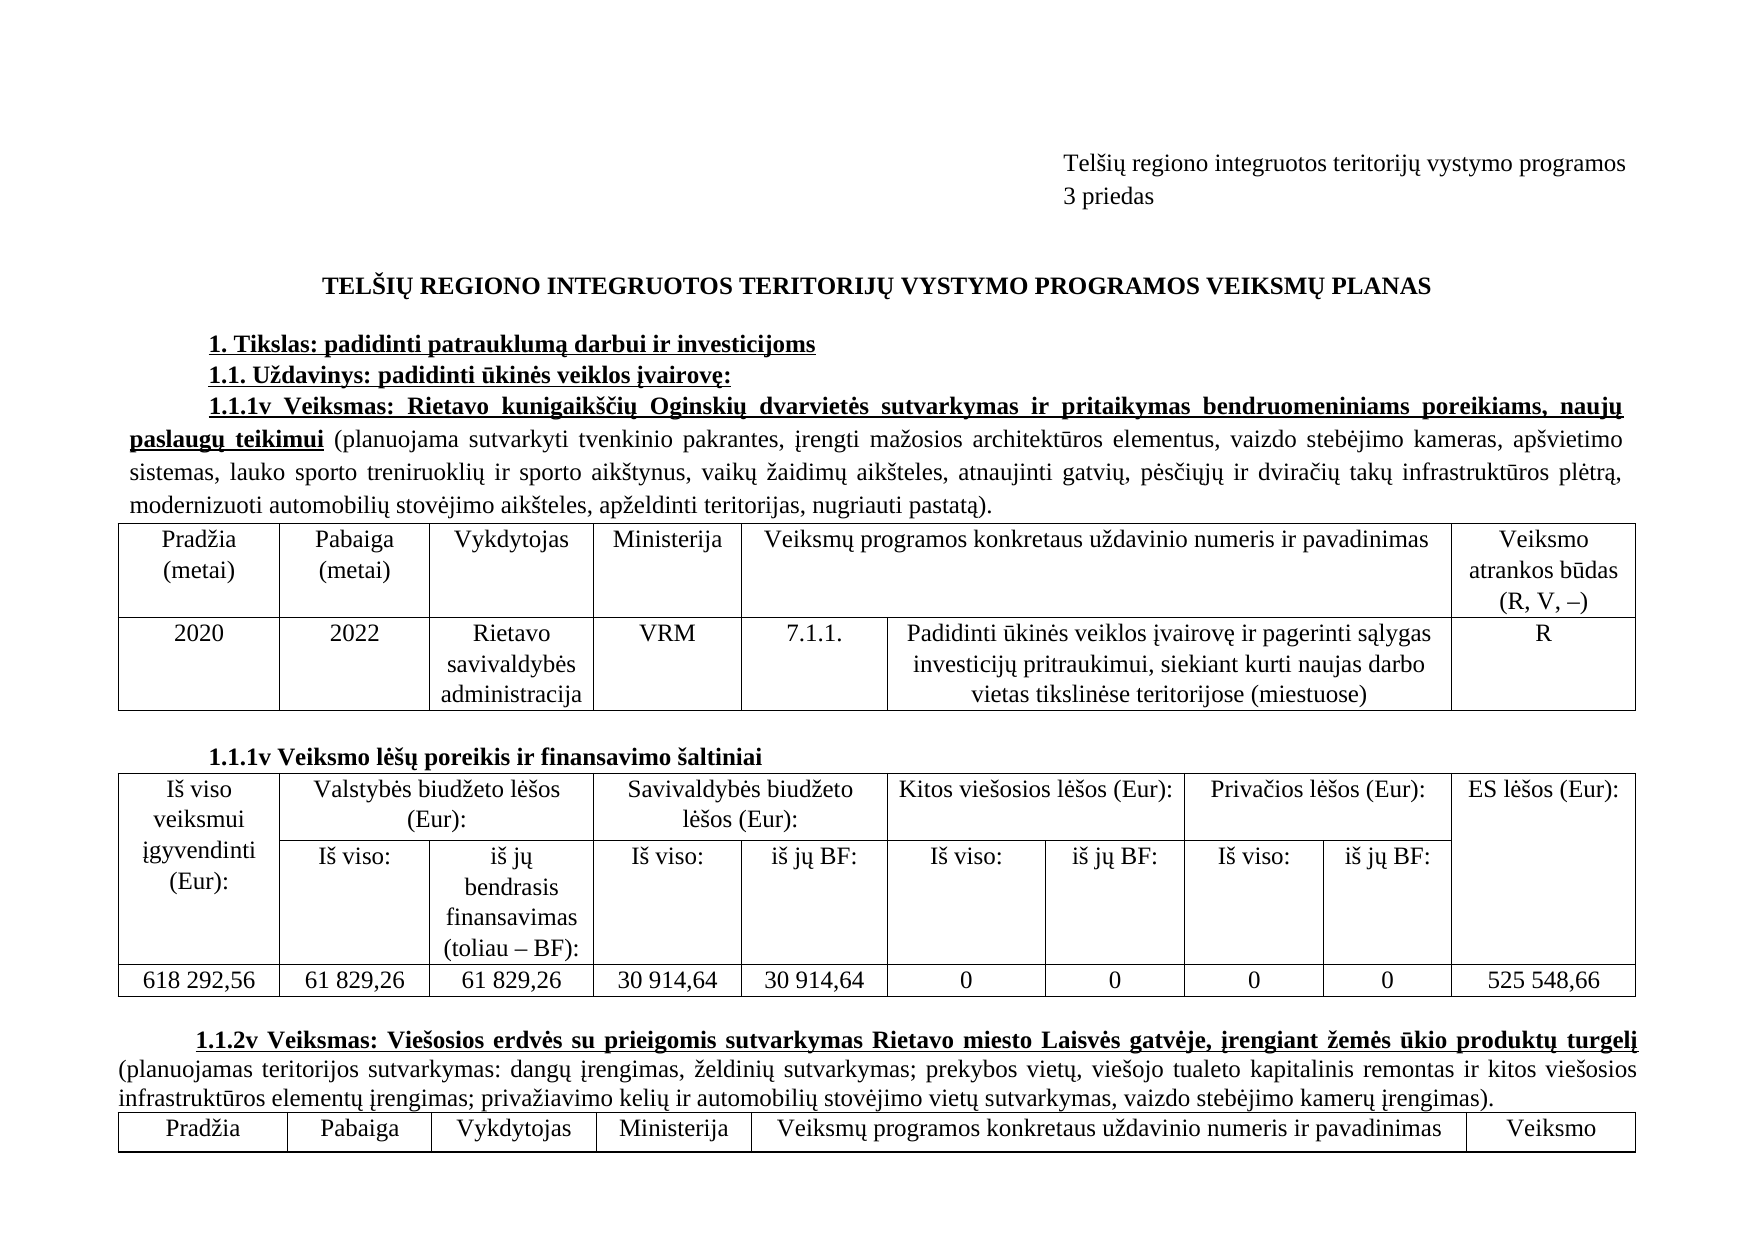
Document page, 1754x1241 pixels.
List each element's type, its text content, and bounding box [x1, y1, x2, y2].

table_cell VRM [594, 618, 741, 710]
table_header Veiksmų programos konkretaus uždavinio numeris ir pavadinimas [752, 1113, 1466, 1151]
table_cell 2020 [119, 618, 279, 710]
table_cell iš jų BF: [742, 841, 887, 964]
table_cell iš jų BF: [1324, 841, 1451, 964]
table_cell Pabaiga (metai) [280, 524, 429, 617]
table_cell Veiksmo atrankos būdas (R, V, –) [1452, 524, 1635, 617]
table_cell Rietavo savivaldybės administracija [430, 618, 593, 710]
table_cell Savivaldybės biudžeto lėšos (Eur): [594, 774, 887, 840]
table_cell 61 829,26 [280, 965, 429, 996]
table_header Pradžia [119, 1113, 287, 1151]
table_cell [1324, 360, 1451, 391]
table_cell Iš viso veiksmui įgyvendinti (Eur): [119, 774, 279, 964]
table_cell Iš viso: [888, 841, 1045, 964]
table_cell 0 [1324, 965, 1451, 996]
table_cell [1185, 360, 1324, 391]
table_cell Padidinti ūkinės veiklos įvairovę ir pagerinti sąlygas investicijų pritraukimui, siekiant kurti naujas darbo vietas tikslinėse teritorijose (miestuose) [888, 618, 1451, 710]
table_cell Valstybės biudžeto lėšos (Eur): [280, 774, 593, 840]
table_cell 7.1.1. [742, 618, 887, 710]
table_cell 0 [888, 965, 1045, 996]
table_cell 61 829,26 [430, 965, 593, 996]
table_cell iš jų BF: [1046, 841, 1184, 964]
table_cell iš jų bendrasis finansavimas (toliau – BF): [430, 841, 593, 964]
table_header 1. Tikslas: padidinti patrauklumą darbui ir investicijoms [118, 329, 1636, 360]
text 1.1.2v Veiksmas: Viešosios erdvės su prieigomis sutvarkymas Rietavo miesto Laisvės gatvėje, įrengiant žemės ūkio produktų turgelį (planuojamas teritorijos sutvarkymas: dangų įrengimas, želdinių sutvarkymas; prekybos vietų, viešojo tualeto kapitalinis remontas ir kitos viešosios infrastruktūros elementų įrengimas; privažiavimo kelių ir automobilių stovėjimo vietų sutvarkymas, vaizdo stebėjimo kamerų įrengimas). [118, 1026, 1639, 1112]
table_cell 618 292,56 [119, 965, 279, 996]
table_cell Privačios lėšos (Eur): [1185, 774, 1451, 840]
table_cell 1.1. Uždavinys: padidinti ūkinės veiklos įvairovę: [118, 360, 1184, 391]
table_cell Vykdytojas [430, 524, 593, 617]
table_cell Ministerija [594, 524, 741, 617]
table_cell R [1452, 618, 1635, 710]
text TELŠIŲ REGIONO INTEGRUOTOS TERITORIJŲ VYSTYMO PROGRAMOS VEIKSMŲ PLANAS [118, 271, 1636, 300]
table_cell 30 914,64 [594, 965, 741, 996]
table_cell 1.1.1v Veiksmas: Rietavo kunigaikščių Oginskių dvarvietės sutvarkymas ir pritaikymas bendruomeniniams poreikiams, naujų paslaugų teikimui (planuojama sutvarkyti tvenkinio pakrantes, įrengti mažosios architektūros elementus, vaizdo stebėjimo kameras, apšvietimo sistemas, lauko sporto treniruoklių ir sporto aikštynus, vaikų žaidimų aikšteles, atnaujinti gatvių, pėsčiųjų ir dviračių takų infrastruktūros plėtrą, modernizuoti automobilių stovėjimo aikšteles, apželdinti teritorijas, nugriauti pastatą). [118, 391, 1636, 523]
table_cell Pradžia (metai) [119, 524, 279, 617]
text Telšių regiono integruotos teritorijų vystymo programos [1063, 148, 1636, 176]
table_cell ES lėšos (Eur): [1452, 774, 1635, 964]
table_cell Iš viso: [280, 841, 429, 964]
table_cell [1451, 360, 1636, 391]
table_cell Iš viso: [1185, 841, 1323, 964]
table_cell Kitos viešosios lėšos (Eur): [888, 774, 1184, 840]
table_cell 30 914,64 [742, 965, 887, 996]
table_header Ministerija [597, 1113, 751, 1151]
table_cell 2022 [280, 618, 429, 710]
table_cell 525 548,66 [1452, 965, 1635, 996]
table_cell Iš viso: [594, 841, 741, 964]
table_cell Veiksmų programos konkretaus uždavinio numeris ir pavadinimas [742, 524, 1451, 617]
table_cell 0 [1046, 965, 1184, 996]
table_header Pabaiga [288, 1113, 431, 1151]
text 3 priedas [1063, 181, 1636, 209]
table_cell 0 [1185, 965, 1323, 996]
table_header Veiksmo [1467, 1113, 1635, 1151]
table_cell 1.1.1v Veiksmo lėšų poreikis ir finansavimo šaltiniai [118, 711, 1636, 773]
table_header Vykdytojas [432, 1113, 596, 1151]
